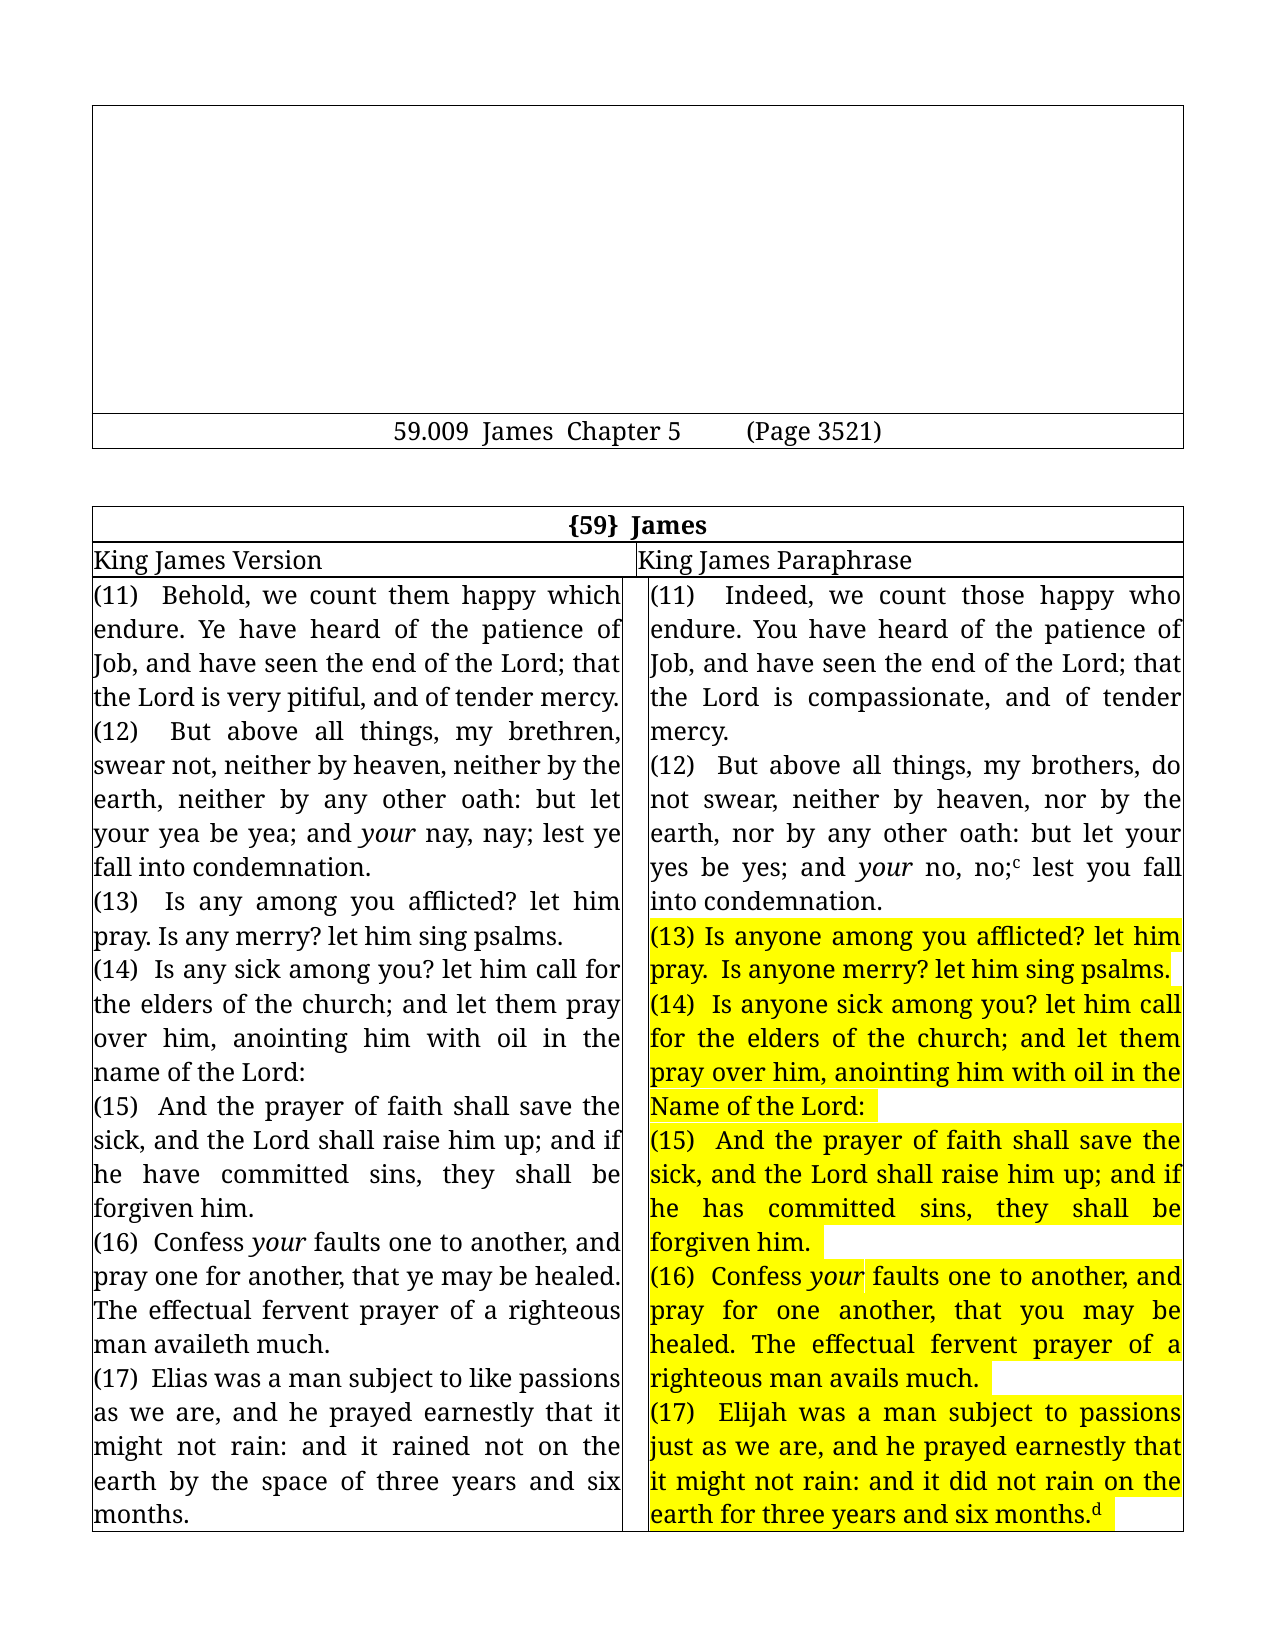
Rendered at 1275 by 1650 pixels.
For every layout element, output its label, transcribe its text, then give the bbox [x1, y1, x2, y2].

table_cell [93, 106, 1183, 413]
table_cell (11) Indeed, we count those happy who endure. You have heard of the patience of Job, and have seen the end of the Lord; that the Lord is compassionate, and of tender mercy. (12) But above all things, my brothers, do not swear, neither by heaven, nor by the earth, nor by any other oath: but let your yes be yes; and your no, no;c lest you fall into condemnation. (13) Is anyone among you afflicted? let him pray. Is anyone merry? let him sing psalms. (14) Is anyone sick among you? let him call for the elders of the church; and let them pray over him, anointing him with oil in the Name of the Lord: (15) And the prayer of faith shall save the sick, and the Lord shall raise him up; and if he has committed sins, they shall be forgiven him. (16) Confess your faults one to another, and pray for one another, that you may be healed. The effectual fervent prayer of a righteous man avails much. (17) Elijah was a man subject to passions just as we are, and he prayed earnestly that it might not rain: and it did not rain on the earth for three years and six months.d [649, 578, 1183, 1531]
table_cell (11) Behold, we count them happy which endure. Ye have heard of the patience of Job, and have seen the end of the Lord; that the Lord is very pitiful, and of tender mercy. (12) But above all things, my brethren, swear not, neither by heaven, neither by the earth, neither by any other oath: but let your yea be yea; and your nay, nay; lest ye fall into condemnation. (13) Is any among you afflicted? let him pray. Is any merry? let him sing psalms. (14) Is any sick among you? let him call for the elders of the church; and let them pray over him, anointing him with oil in the name of the Lord: (15) And the prayer of faith shall save the sick, and the Lord shall raise him up; and if he have committed sins, they shall be forgiven him. (16) Confess your faults one to another, and pray one for another, that ye may be healed. The effectual fervent prayer of a righteous man availeth much. (17) Elias was a man subject to like passions as we are, and he prayed earnestly that it might not rain: and it rained not on the earth by the space of three years and six months. [93, 578, 622, 1531]
table_cell King James Paraphrase [637, 543, 1183, 576]
table_cell King James Version [93, 543, 636, 576]
table_cell [623, 578, 648, 1531]
table_header {59} James [93, 507, 1183, 541]
table_cell 59.009 James Chapter 5 (Page 3521) [93, 414, 1183, 448]
